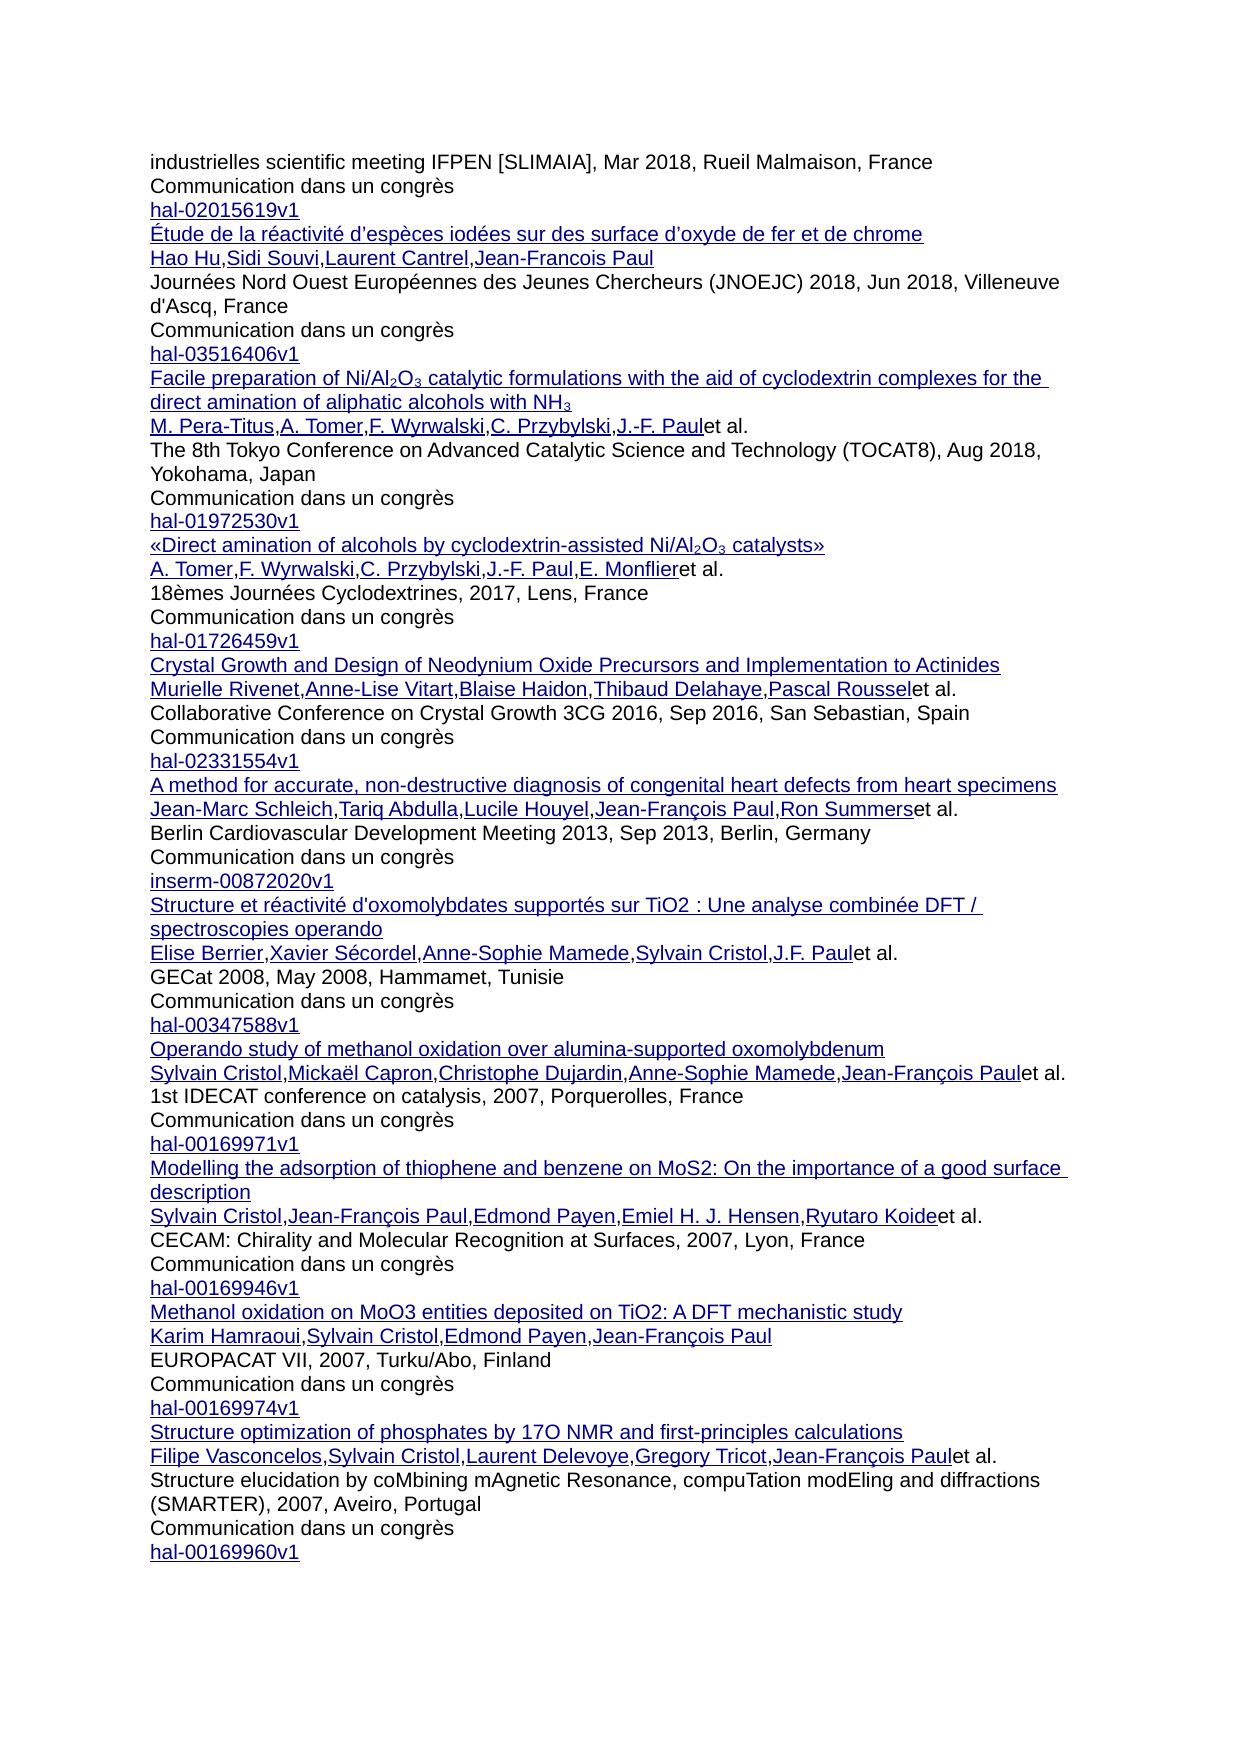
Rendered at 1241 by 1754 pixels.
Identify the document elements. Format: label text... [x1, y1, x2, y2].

table_cell Étude de la réactivité d’espèces iodées sur des surface d’oxyde de fer et de chrome Hao Hu,Sidi Souvi,Laurent Cantrel,Jean-Francois Paul Journées Nord Ouest Européennes des Jeunes Chercheurs (JNOEJC) 2018, Jun 2018, Villeneuve d'Ascq, France Communication dans un congrès hal-03516406v1 [150, 222, 1090, 366]
table_cell Modelling the adsorption of thiophene and benzene on MoS2: On the importance of a good surface description Sylvain Cristol,Jean-François Paul,Edmond Payen,Emiel H. J. Hensen,Ryutaro Koideet al. CECAM: Chirality and Molecular Recognition at Surfaces, 2007, Lyon, France Communication dans un congrès hal-00169946v1 [150, 1156, 1090, 1300]
table_cell Methanol oxidation on MoO3 entities deposited on TiO2: A DFT mechanistic study Karim Hamraoui,Sylvain Cristol,Edmond Payen,Jean-François Paul EUROPACAT VII, 2007, Turku/Abo, Finland Communication dans un congrès hal-00169974v1 [150, 1300, 1090, 1420]
table_cell Operando study of methanol oxidation over alumina-supported oxomolybdenum Sylvain Cristol,Mickaël Capron,Christophe Dujardin,Anne-Sophie Mamede,Jean-François Paulet al. 1st IDECAT conference on catalysis, 2007, Porquerolles, France Communication dans un congrès hal-00169971v1 [150, 1036, 1090, 1156]
table_cell «Direct amination of alcohols by cyclodextrin-assisted Ni/Al₂O₃ catalysts» A. Tomer,F. Wyrwalski,C. Przybylski,J.-F. Paul,E. Monflieret al. 18èmes Journées Cyclodextrines, 2017, Lens, France Communication dans un congrès hal-01726459v1 [150, 533, 1090, 653]
table_cell industrielles scientific meeting IFPEN [SLIMAIA], Mar 2018, Rueil Malmaison, France Communication dans un congrès hal-02015619v1 [150, 150, 1090, 222]
table_cell Structure et réactivité d'oxomolybdates supportés sur TiO2 : Une analyse combinée DFT / spectroscopies operando Elise Berrier,Xavier Sécordel,Anne-Sophie Mamede,Sylvain Cristol,J.F. Paulet al. GECat 2008, May 2008, Hammamet, Tunisie Communication dans un congrès hal-00347588v1 [150, 893, 1090, 1036]
table_cell Crystal Growth and Design of Neodynium Oxide Precursors and Implementation to Actinides Murielle Rivenet,Anne-Lise Vitart,Blaise Haidon,Thibaud Delahaye,Pascal Rousselet al. Collaborative Conference on Crystal Growth 3CG 2016, Sep 2016, San Sebastian, Spain Communication dans un congrès hal-02331554v1 [150, 653, 1090, 773]
table_cell A method for accurate, non-destructive diagnosis of congenital heart defects from heart specimens Jean-Marc Schleich,Tariq Abdulla,Lucile Houyel,Jean-François Paul,Ron Summerset al. Berlin Cardiovascular Development Meeting 2013, Sep 2013, Berlin, Germany Communication dans un congrès inserm-00872020v1 [150, 773, 1090, 893]
table_cell Facile preparation of Ni/Al₂O₃ catalytic formulations with the aid of cyclodextrin complexes for the direct amination of aliphatic alcohols with NH₃ M. Pera-Titus,A. Tomer,F. Wyrwalski,C. Przybylski,J.-F. Paulet al. The 8th Tokyo Conference on Advanced Catalytic Science and Technology (TOCAT8), Aug 2018, Yokohama, Japan Communication dans un congrès hal-01972530v1 [150, 366, 1090, 533]
table_cell Structure optimization of phosphates by 17O NMR and first-principles calculations Filipe Vasconcelos,Sylvain Cristol,Laurent Delevoye,Gregory Tricot,Jean-François Paulet al. Structure elucidation by coMbining mAgnetic Resonance, compuTation modEling and diffractions (SMARTER), 2007, Aveiro, Portugal Communication dans un congrès hal-00169960v1 [150, 1420, 1090, 1563]
